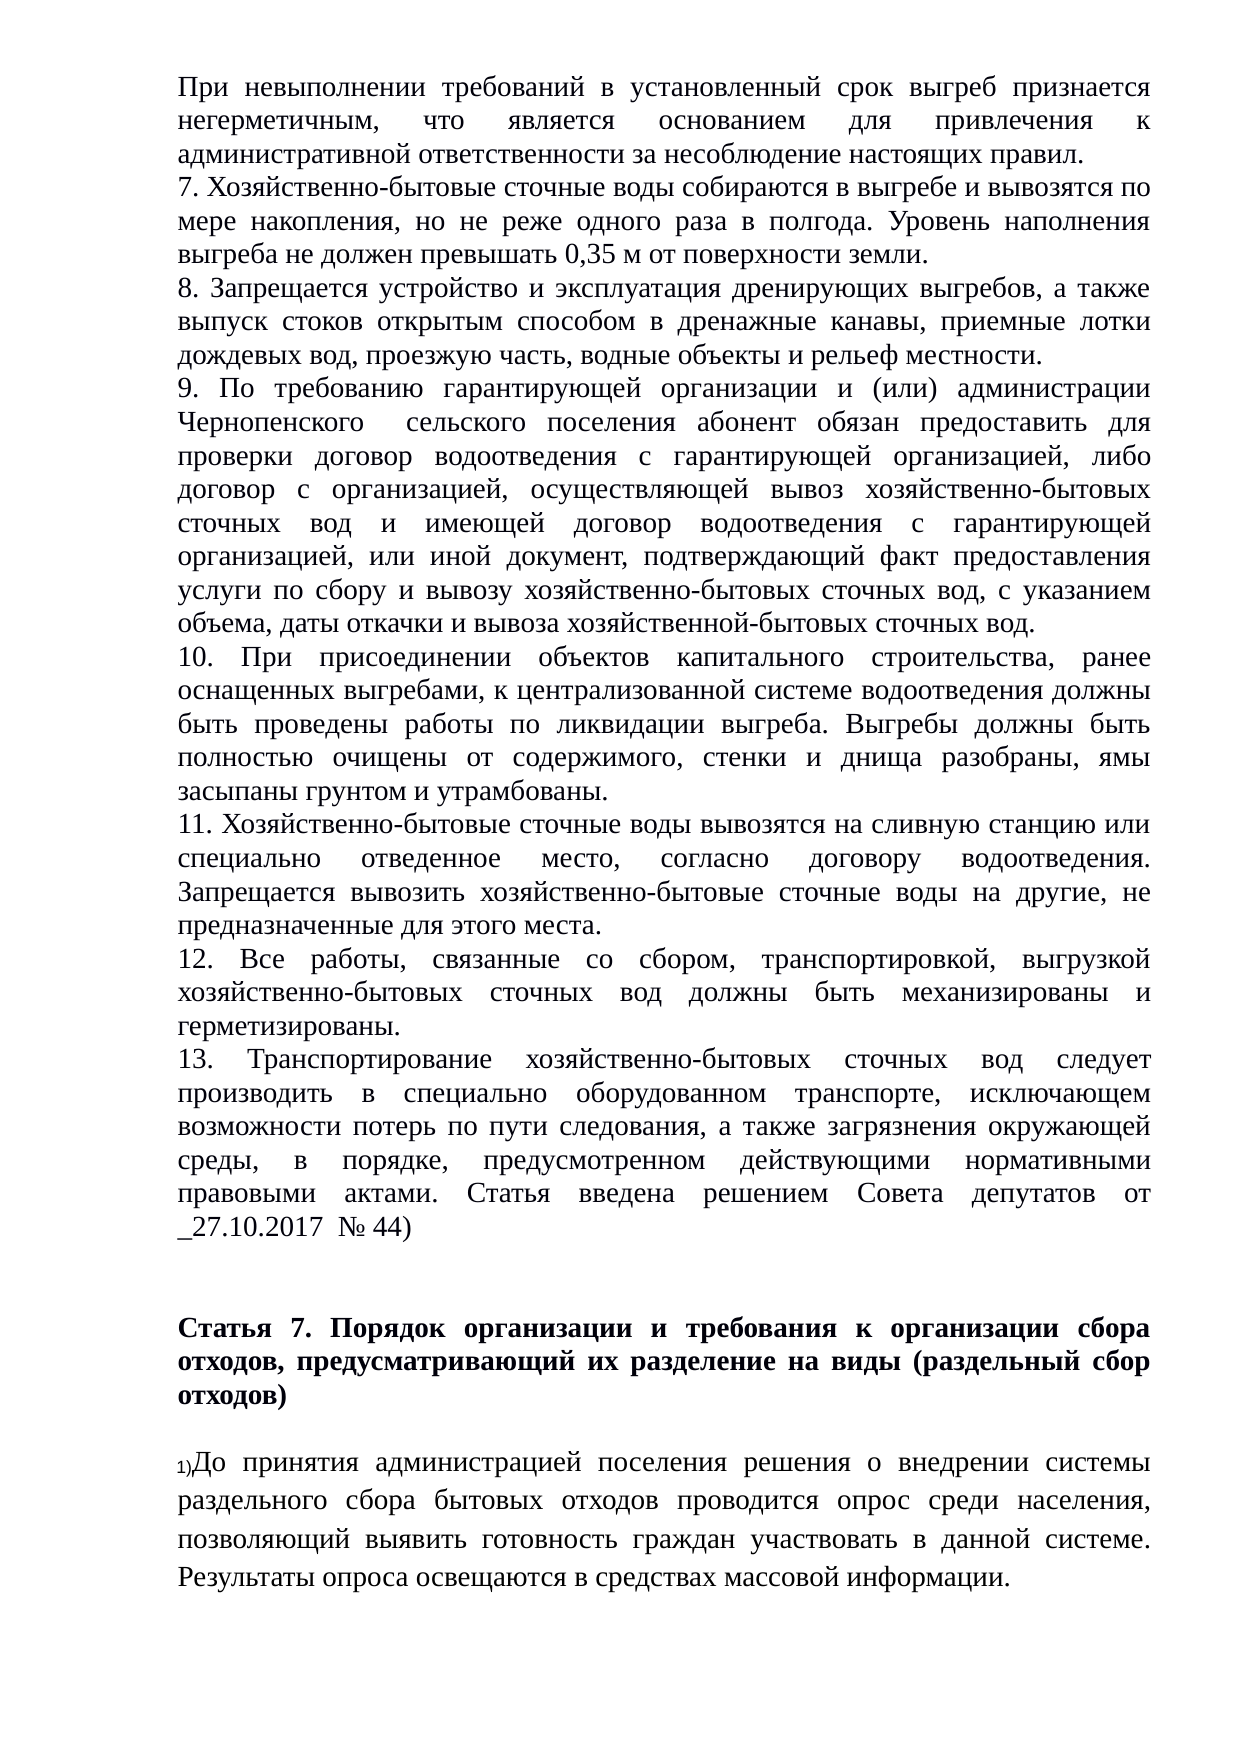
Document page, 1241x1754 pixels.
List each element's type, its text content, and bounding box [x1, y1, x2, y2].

text 12. Все работы, связанные со сбором, транспортировкой, выгрузкой хозяйственно-бытовых сточных вод должны быть механизированы и герметизированы. [177, 941, 1152, 1041]
text 11. Хозяйственно-бытовые сточные воды вывозятся на сливную станцию или специально отведенное место, согласно договору водоотведения. Запрещается вывозить хозяйственно-бытовые сточные воды на другие, не предназначенные для этого места. [177, 807, 1152, 941]
list До принятия администрацией поселения решения о внедрении системы раздельного сбора бытовых отходов проводится опрос среди населения, позволяющий выявить готовность граждан участвовать в данной системе. Результаты опроса освещаются в средствах массовой информации. [176, 1444, 1152, 1593]
text Статья 7. Порядок организации и требования к организации сбора отходов, предусматривающий их разделение на виды (раздельный сбор отходов) [177, 1310, 1152, 1410]
text 13. Транспортирование хозяйственно-бытовых сточных вод следует производить в специально оборудованном транспорте, исключающем возможности потерь по пути следования, а также загрязнения окружающей среды, в порядке, предусмотренном действующими нормативными правовыми актами. Статья введена решением Совета депутатов от _27.10.2017 № 44) [177, 1041, 1152, 1243]
text 9. По требованию гарантирующей организации и (или) администрации Чернопенского сельского поселения абонент обязан предоставить для проверки договор водоотведения с гарантирующей организацией, либо договор с организацией, осуществляющей вывоз хозяйственно-бытовых сточных вод и имеющей договор водоотведения с гарантирующей организацией, или иной документ, подтверждающий факт предоставления услуги по сбору и вывозу хозяйственно-бытовых сточных вод, с указанием объема, даты откачки и вывоза хозяйственной-бытовых сточных вод. [177, 371, 1152, 639]
text 10. При присоединении объектов капитального строительства, ранее оснащенных выгребами, к централизованной системе водоотведения должны быть проведены работы по ликвидации выгреба. Выгребы должны быть полностью очищены от содержимого, стенки и днища разобраны, ямы засыпаны грунтом и утрамбованы. [177, 639, 1152, 807]
text 7. Хозяйственно-бытовые сточные воды собираются в выгребе и вывозятся по мере накопления, но не реже одного раза в полгода. Уровень наполнения выгреба не должен превышать 0,35 м от поверхности земли. [177, 169, 1152, 270]
text При невыполнении требований в установленный срок выгреб признается негерметичным, что является основанием для привлечения к административной ответственности за несоблюдение настоящих правил. [177, 69, 1152, 169]
text 8. Запрещается устройство и эксплуатация дренирующих выгребов, а также выпуск стоков открытым способом в дренажные канавы, приемные лотки дождевых вод, проезжую часть, водные объекты и рельеф местности. [177, 270, 1152, 371]
